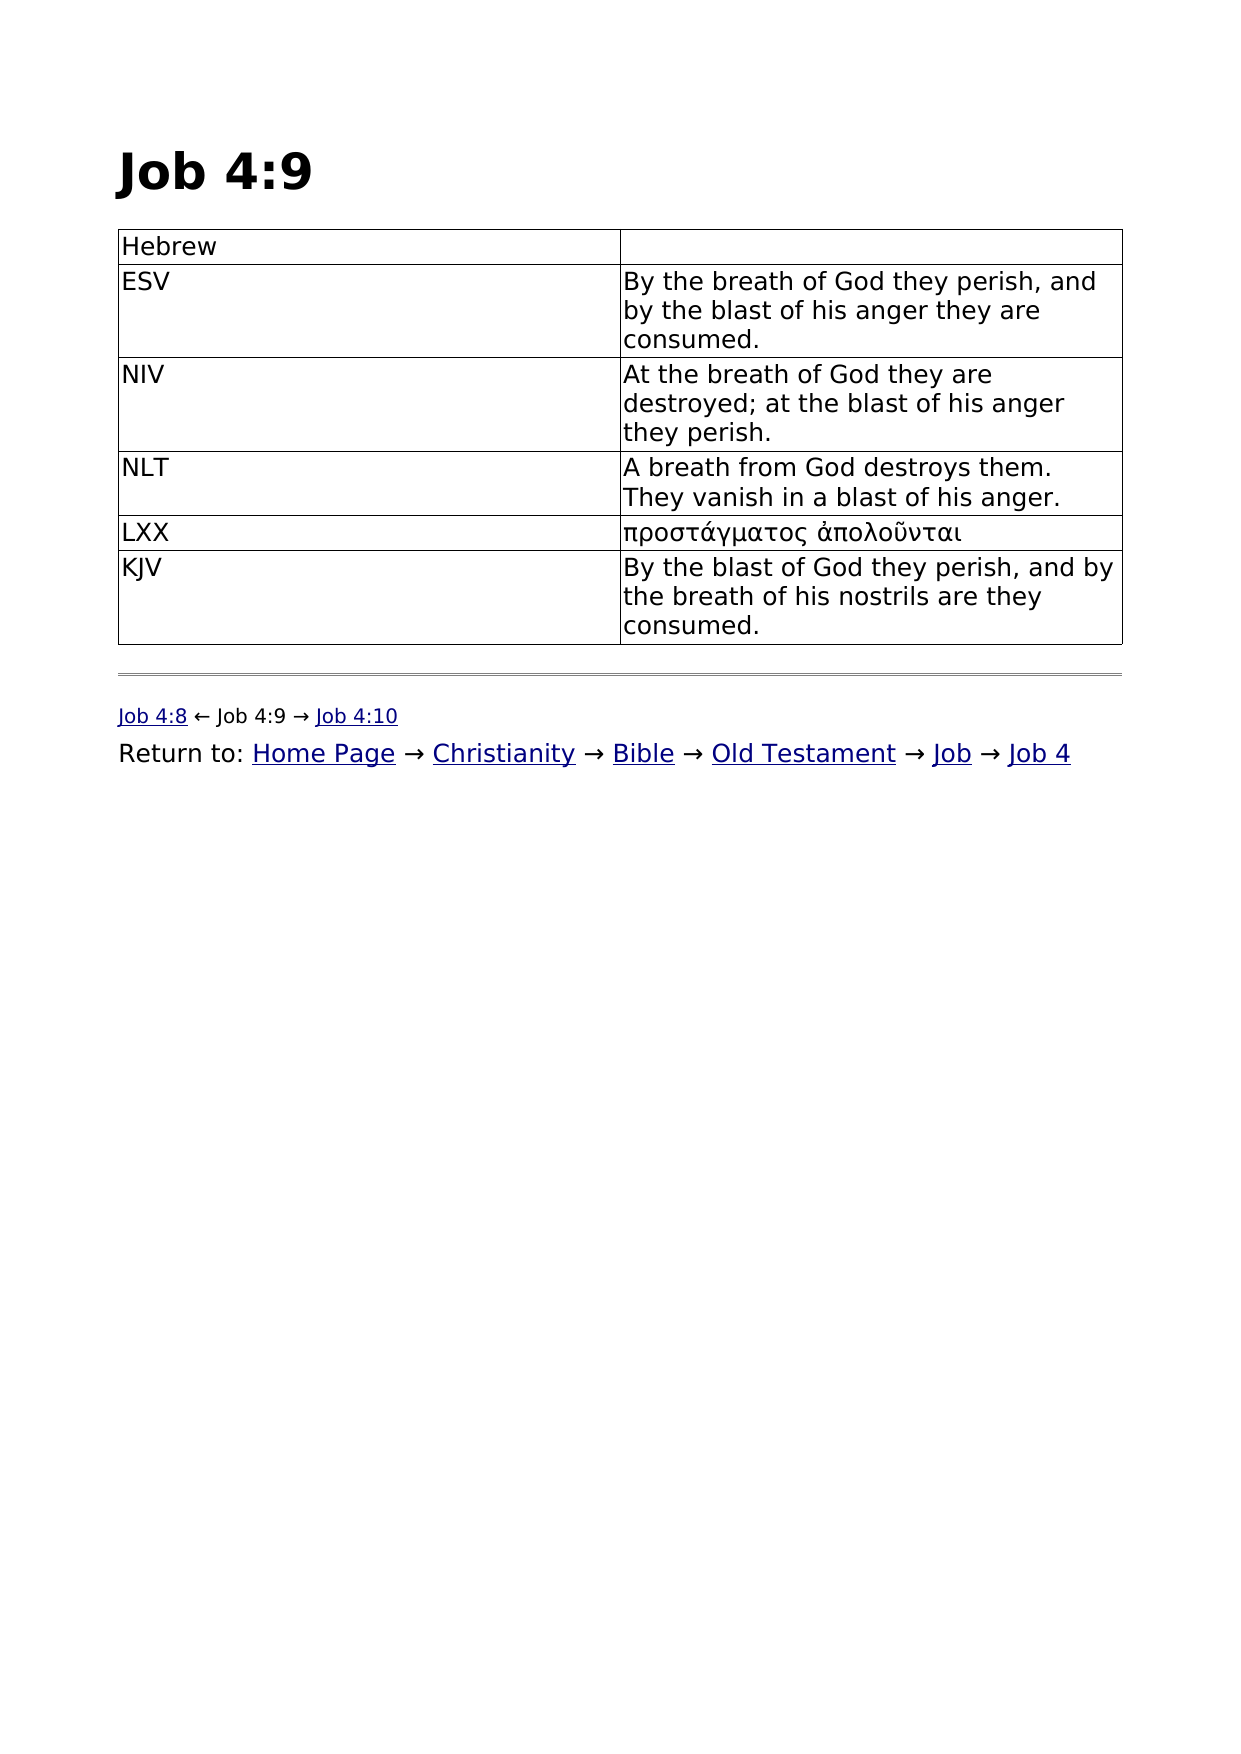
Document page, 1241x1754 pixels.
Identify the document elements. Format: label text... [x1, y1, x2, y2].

table_header Hebrew [119, 230, 620, 264]
table_cell προστάγματος ἀπολοῦνται [621, 516, 1122, 550]
table_cell NIV [119, 358, 620, 451]
text Return to: Home Page → Christianity → Bible → Old Testament → Job → Job 4 [118, 739, 1122, 768]
table_cell LXX [119, 516, 620, 550]
table_cell KJV [119, 551, 620, 643]
text Job 4:8 ← Job 4:9 → Job 4:10 [118, 705, 1122, 739]
table_cell NLT [119, 452, 620, 515]
table_cell By the blast of God they perish, and by the breath of his nostrils are they consumed. [621, 551, 1122, 643]
table_header [621, 230, 1122, 264]
table_cell ESV [119, 265, 620, 357]
subtitle Job 4:9 [118, 143, 1122, 201]
table_cell A breath from God destroys them. They vanish in a blast of his anger. [621, 452, 1122, 515]
table_cell By the breath of God they perish, and by the blast of his anger they are consumed. [621, 265, 1122, 357]
table_cell At the breath of God they are destroyed; at the blast of his anger they perish. [621, 358, 1122, 451]
